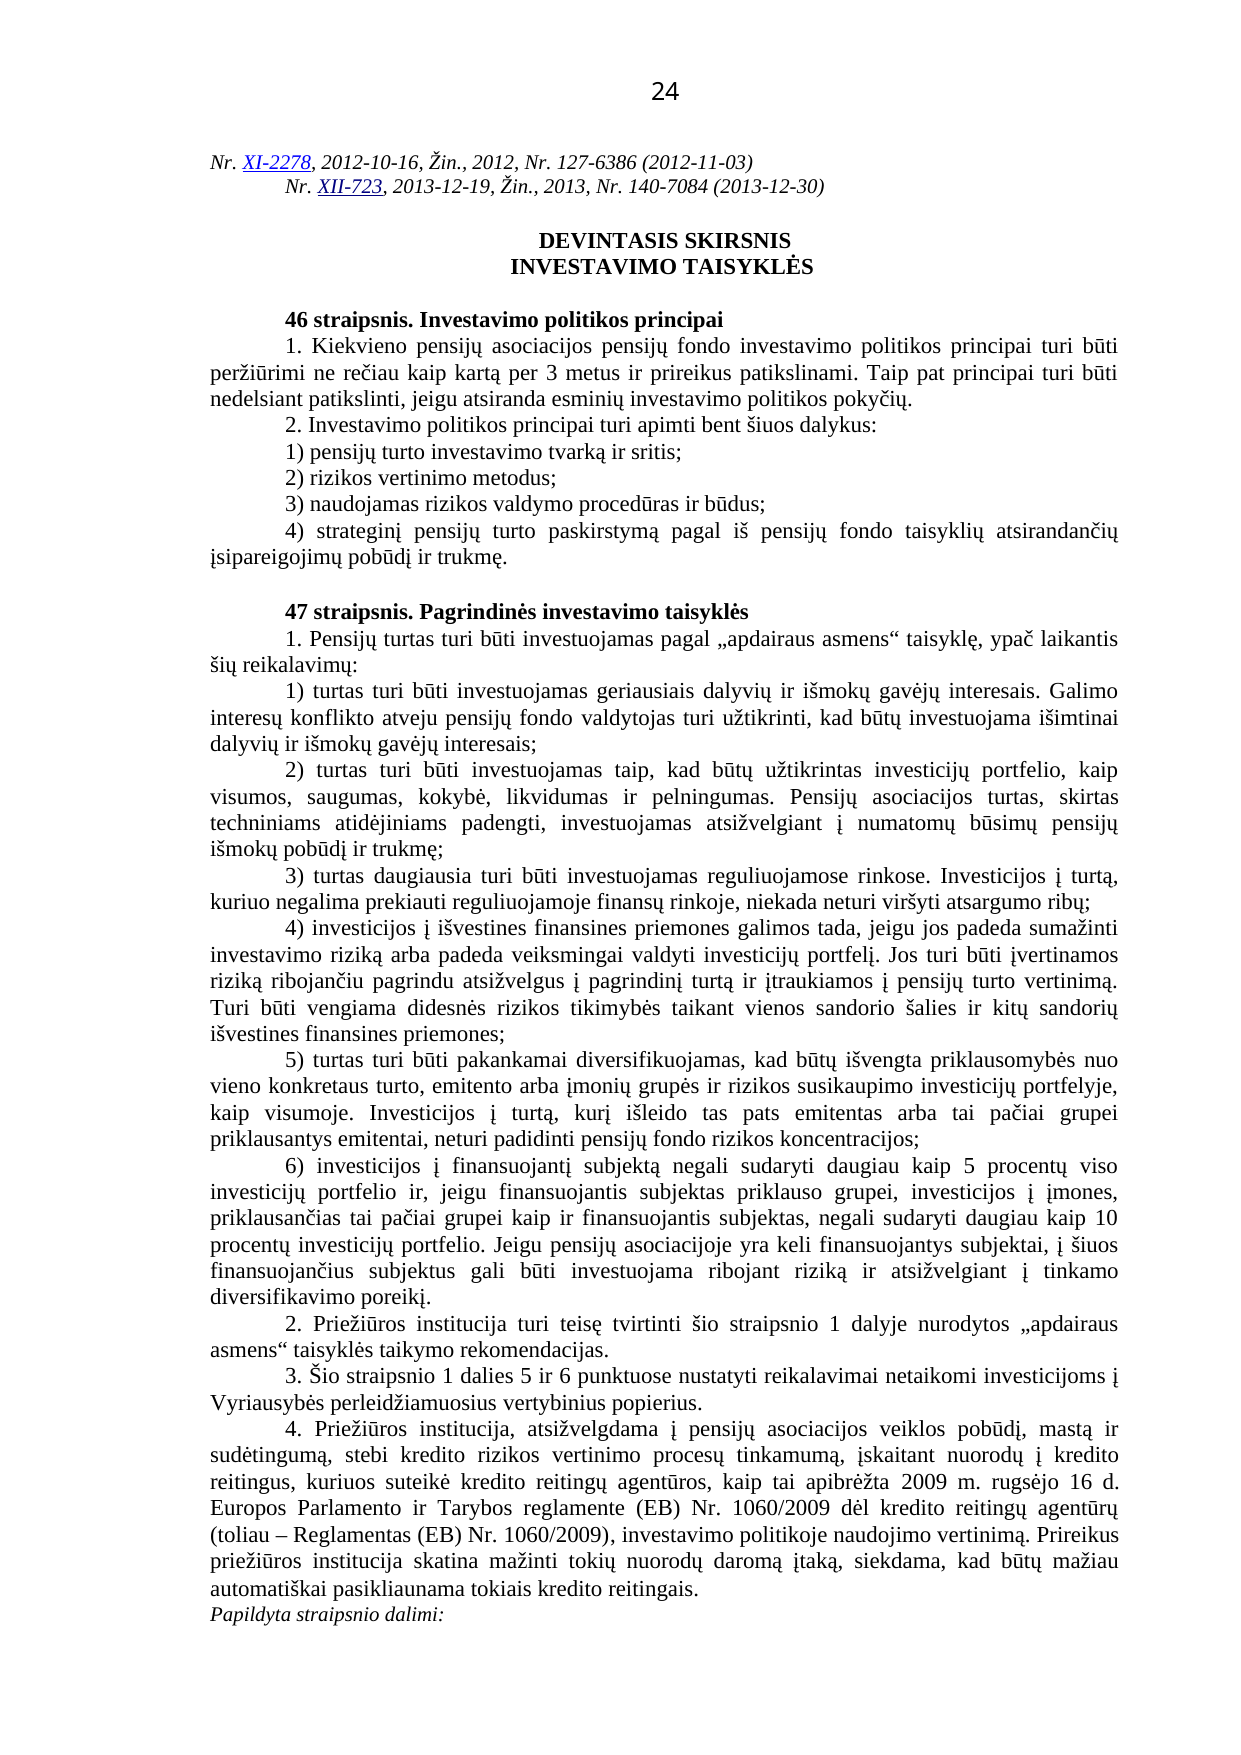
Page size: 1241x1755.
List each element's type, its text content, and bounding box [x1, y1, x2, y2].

text 1) pensijų turto investavimo tvarką ir sritis; [210, 438, 1120, 464]
text Nr. XI-2278, 2012-10-16, Žin., 2012, Nr. 127-6386 (2012-11-03) [210, 150, 1120, 174]
text 3. Šio straipsnio 1 dalies 5 ir 6 punktuose nustatyti reikalavimai netaikomi investicijoms į Vyriausybės perleidžiamuosius vertybinius popierius. [210, 1362, 1120, 1415]
text INVESTAVIMO TAISYKLĖS [210, 253, 1120, 279]
text 2) rizikos vertinimo metodus; [210, 464, 1120, 490]
text 4. Priežiūros institucija, atsižvelgdama į pensijų asociacijos veiklos pobūdį, mastą ir sudėtingumą, stebi kredito rizikos vertinimo procesų tinkamumą, įskaitant nuorodų į kredito reitingus, kuriuos suteikė kredito reitingų agentūros, kaip tai apibrėžta 2009 m. rugsėjo 16 d. Europos Parlamento ir Tarybos reglamente (EB) Nr. 1060/2009 dėl kredito reitingų agentūrų (toliau – Reglamentas (EB) Nr. 1060/2009), investavimo politikoje naudojimo vertinimą. Prireikus priežiūros institucija skatina mažinti tokių nuorodų daromą įtaką, siekdama, kad būtų mažiau automatiškai pasikliaunama tokiais kredito reitingais. [210, 1415, 1120, 1602]
text 4) strateginį pensijų turto paskirstymą pagal iš pensijų fondo taisyklių atsirandančių įsipareigojimų pobūdį ir trukmę. [210, 517, 1120, 569]
text 2. Priežiūros institucija turi teisę tvirtinti šio straipsnio 1 dalyje nurodytos „apdairaus asmens“ taisyklės taikymo rekomendacijas. [210, 1310, 1120, 1362]
text DEVINTASIS SKIRSNIS [210, 227, 1120, 253]
text 5) turtas turi būti pakankamai diversifikuojamas, kad būtų išvengta priklausomybės nuo vieno konkretaus turto, emitento arba įmonių grupės ir rizikos susikaupimo investicijų portfelyje, kaip visumoje. Investicijos į turtą, kurį išleido tas pats emitentas arba tai pačiai grupei priklausantys emitentai, neturi padidinti pensijų fondo rizikos koncentracijos; [210, 1046, 1120, 1152]
text 46 straipsnis. Investavimo politikos principai [210, 306, 1120, 332]
text 2. Investavimo politikos principai turi apimti bent šiuos dalykus: [210, 411, 1120, 438]
text 47 straipsnis. Pagrindinės investavimo taisyklės [210, 598, 1120, 624]
text Nr. XII-723, 2013-12-19, Žin., 2013, Nr. 140-7084 (2013-12-30) [210, 174, 1120, 198]
text 3) turtas daugiausia turi būti investuojamas reguliuojamose rinkose. Investicijos į turtą, kuriuo negalima prekiauti reguliuojamoje finansų rinkoje, niekada neturi viršyti atsargumo ribų; [210, 862, 1120, 914]
text 3) naudojamas rizikos valdymo procedūras ir būdus; [210, 490, 1120, 517]
text 1. Kiekvieno pensijų asociacijos pensijų fondo investavimo politikos principai turi būti peržiūrimi ne rečiau kaip kartą per 3 metus ir prireikus patikslinami. Taip pat principai turi būti nedelsiant patikslinti, jeigu atsiranda esminių investavimo politikos pokyčių. [210, 332, 1120, 411]
text 2) turtas turi būti investuojamas taip, kad būtų užtikrintas investicijų portfelio, kaip visumos, saugumas, kokybė, likvidumas ir pelningumas. Pensijų asociacijos turtas, skirtas techniniams atidėjiniams padengti, investuojamas atsižvelgiant į numatomų būsimų pensijų išmokų pobūdį ir trukmę; [210, 756, 1120, 862]
text 6) investicijos į finansuojantį subjektą negali sudaryti daugiau kaip 5 procentų viso investicijų portfelio ir, jeigu finansuojantis subjektas priklauso grupei, investicijos į įmones, priklausančias tai pačiai grupei kaip ir finansuojantis subjektas, negali sudaryti daugiau kaip 10 procentų investicijų portfelio. Jeigu pensijų asociacijoje yra keli finansuojantys subjektai, į šiuos finansuojančius subjektus gali būti investuojama ribojant riziką ir atsižvelgiant į tinkamo diversifikavimo poreikį. [210, 1152, 1120, 1310]
text Papildyta straipsnio dalimi: [210, 1602, 1120, 1626]
text 1. Pensijų turtas turi būti investuojamas pagal „apdairaus asmens“ taisyklę, ypač laikantis šių reikalavimų: [210, 624, 1120, 677]
text 1) turtas turi būti investuojamas geriausiais dalyvių ir išmokų gavėjų interesais. Galimo interesų konflikto atveju pensijų fondo valdytojas turi užtikrinti, kad būtų investuojama išimtinai dalyvių ir išmokų gavėjų interesais; [210, 677, 1120, 756]
text 4) investicijos į išvestines finansines priemones galimos tada, jeigu jos padeda sumažinti investavimo riziką arba padeda veiksmingai valdyti investicijų portfelį. Jos turi būti įvertinamos riziką ribojančiu pagrindu atsižvelgus į pagrindinį turtą ir įtraukiamos į pensijų turto vertinimą. Turi būti vengiama didesnės rizikos tikimybės taikant vienos sandorio šalies ir kitų sandorių išvestines finansines priemones; [210, 914, 1120, 1046]
